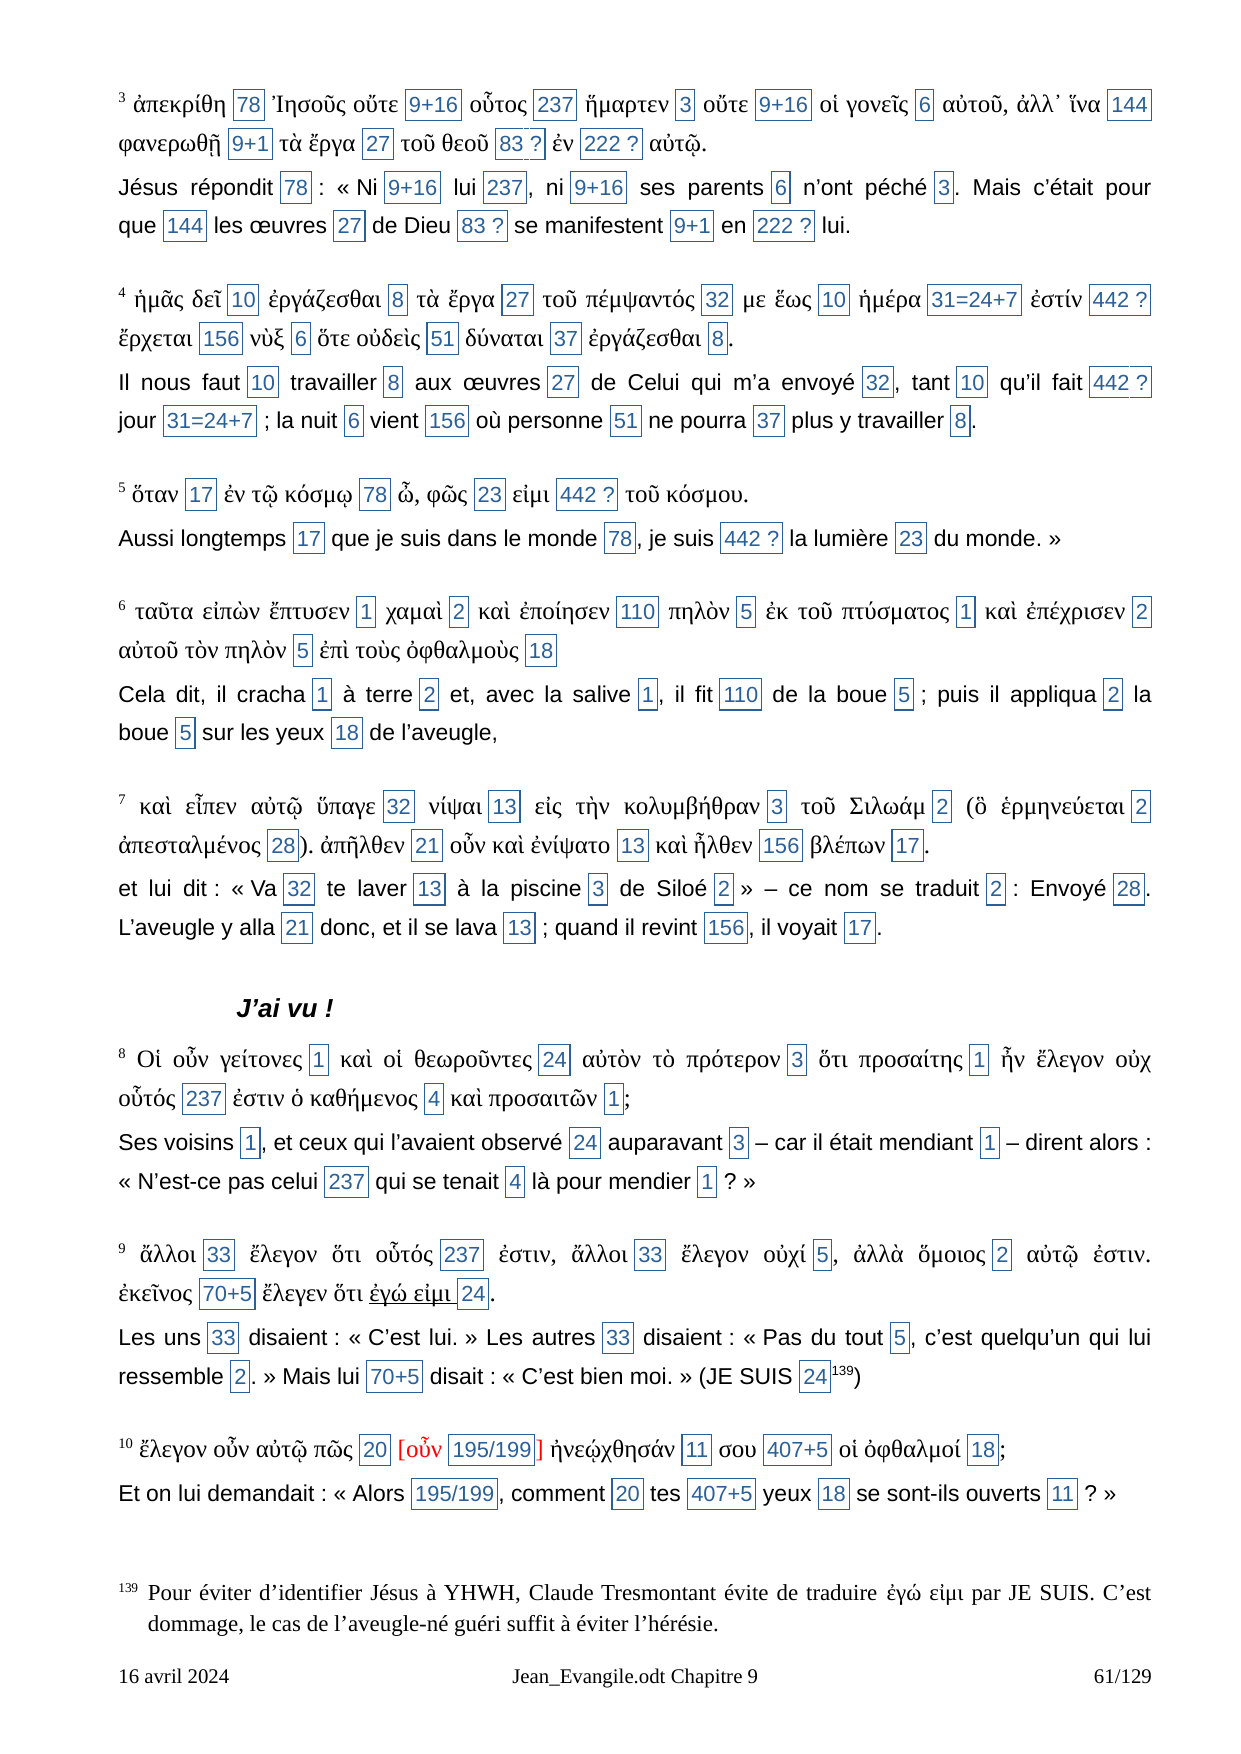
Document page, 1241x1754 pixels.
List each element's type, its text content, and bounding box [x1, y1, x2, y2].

text 78 [605, 523, 635, 553]
text εἰμι [506, 478, 556, 511]
text se sont-ils ouverts [850, 1478, 1047, 1510]
text 7 καὶ εἶπεν αὐτῷ ὕπαγε 32 νίψαι 13 εἰς τὴν κολυμβήθραν 3 τοῦ Σιλωάμ 2 (ὃ ἑρμηνεύεται 2 ἀπεσταλμένος 28). ἀπῆλθεν 21 οὖν καὶ ἐνίψατο 13 καὶ ἦλθεν 156 βλέπων 17. [118, 790, 1152, 862]
text , je suis [636, 522, 720, 554]
text 6 ταῦτα εἰπὼν ἔπτυσεν 1 χαμαὶ 2 καὶ ἐποίησεν 110 πηλὸν 5 ἐκ τοῦ πτύσματος 1 καὶ ἐπέχρισεν 2 αὐτοῦ τὸν πηλὸν 5 ἐπὶ τοὺς ὀφθαλμοὺς 18 [118, 596, 1152, 667]
text 8 Οἱ οὖν γείτονες 1 καὶ οἱ θεωροῦντες 24 αὐτὸν τὸ πρότερον 3 ὅτι προσαίτης 1 ἦν ἔλεγον οὐχ οὗτός 237 ἐστιν ὁ καθήμενος 4 καὶ προσαιτῶν 1; [118, 1044, 1152, 1115]
text la lumière [783, 522, 895, 554]
text τοῦ κόσμου. [618, 478, 1152, 511]
text 442 ? [721, 523, 782, 553]
text ἐν τῷ κόσμῳ [217, 478, 359, 511]
text 20 [360, 1435, 390, 1465]
text tes [644, 1478, 687, 1510]
text οἱ ὀφθαλμοί [832, 1434, 967, 1466]
text [οὖν [391, 1434, 448, 1466]
text 5 ὅταν [118, 478, 185, 511]
text Pour éviter d’identifier Jésus à YHWH, Claude Tresmontant évite de traduire ἐγώ εἰμι par JE SUIS. C’est dommage, le cas de l’aveugle-né guéri suffit à éviter l’hérésie. [118, 1580, 1152, 1636]
text 23 [475, 479, 505, 510]
text et lui dit : « Va 32 te laver 13 à la piscine 3 de Siloé 2 » – ce nom se traduit 2 : Envoyé 28. L’aveugle y alla 21 donc, et il se lava 13 ; quand il revint 156, il voyait 17. [118, 873, 1152, 944]
text Cela dit, il cracha 1 à terre 2 et, avec la salive 1, il fit 110 de la boue 5 ; puis il appliqua 2 la boue 5 sur les yeux 18 de l’aveugle, [118, 678, 1152, 749]
text 10 ἔλεγον οὖν αὐτῷ πῶς [118, 1434, 359, 1466]
text que je suis dans le monde [325, 522, 604, 554]
subtitle J’ai vu ! [236, 994, 1152, 1023]
text Et on lui demandait : « Alors [118, 1478, 411, 1510]
text Aussi longtemps [118, 522, 293, 554]
text Il nous faut 10 travailler 8 aux œuvres 27 de Celui qui m’a envoyé 32, tant 10 qu’il fait 442 ? jour 31=24+7 ; la nuit 6 vient 156 où personne 51 ne pourra 37 plus y travailler 8. [118, 366, 1152, 437]
text , comment [498, 1478, 611, 1510]
text 407+5 [688, 1479, 755, 1509]
text 17 [186, 479, 216, 510]
text 78 [360, 479, 390, 510]
text 9 ἄλλοι 33 ἔλεγον ὅτι οὗτός 237 ἐστιν, ἄλλοι 33 ἔλεγον οὐχί 5, ἀλλὰ ὅμοιος 2 αὐτῷ ἐστιν. ἐκεῖνος 70+5 ἔλεγεν ὅτι ἐγώ εἰμι 24. [118, 1239, 1152, 1310]
text 18 [819, 1479, 849, 1509]
text 195/199 [412, 1479, 497, 1509]
text du monde. » [927, 522, 1152, 554]
text σου [712, 1434, 763, 1466]
text Les uns 33 disaient : « C’est lui. » Les autres 33 disaient : « Pas du tout 5, c’est quelqu’un qui lui ressemble 2. » Mais lui 70+5 disait : « C’est bien moi. » (JE SUIS 24) [118, 1322, 1152, 1393]
text 23 [896, 523, 926, 553]
text 3 ἀπεκρίθη 78 Ἰησοῦς οὔτε 9+16 οὗτος 237 ἥμαρτεν 3 οὔτε 9+16 οἱ γονεῖς 6 αὐτοῦ, ἀλλ᾽ ἵνα 144 φανερωθῇ 9+1 τὰ ἔργα 27 τοῦ θεοῦ 83 ? ἐν 222 ? αὐτῷ. [118, 88, 1152, 160]
text 11 [683, 1435, 711, 1465]
text 11 [1048, 1479, 1077, 1509]
text Jésus répondit 78 : « Ni 9+16 lui 237, ni 9+16 ses parents 6 n’ont péché 3. Mais c’était pour que 144 les œuvres 27 de Dieu 83 ? se manifestent 9+1 en 222 ? lui. [118, 171, 1152, 242]
text ; [999, 1434, 1152, 1466]
text 442 ? [557, 479, 617, 510]
text Ses voisins 1, et ceux qui l’avaient observé 24 auparavant 3 – car il était mendiant 1 – dirent alors : « N’est-ce pas celui 237 qui se tenait 4 là pour mendier 1 ? » [118, 1127, 1152, 1198]
text ὦ, φῶς [391, 478, 474, 511]
text 407+5 [764, 1435, 831, 1465]
text ? » [1078, 1478, 1152, 1510]
text 4 ἡμᾶς δεῖ 10 ἐργάζεσθαι 8 τὰ ἔργα 27 τοῦ πέμψαντός 32 με ἕως 10 ἡμέρα 31=24+7 ἐστίν 442 ? ἔρχεται 156 νὺξ 6 ὅτε οὐδεὶς 51 δύναται 37 ἐργάζεσθαι 8. [118, 283, 1152, 355]
text yeux [756, 1478, 818, 1510]
text 195/199 [449, 1435, 534, 1465]
text 17 [294, 523, 324, 553]
text 18 [968, 1435, 998, 1465]
text ] ἠνεῴχθησάν [535, 1434, 681, 1466]
text 20 [613, 1479, 643, 1509]
